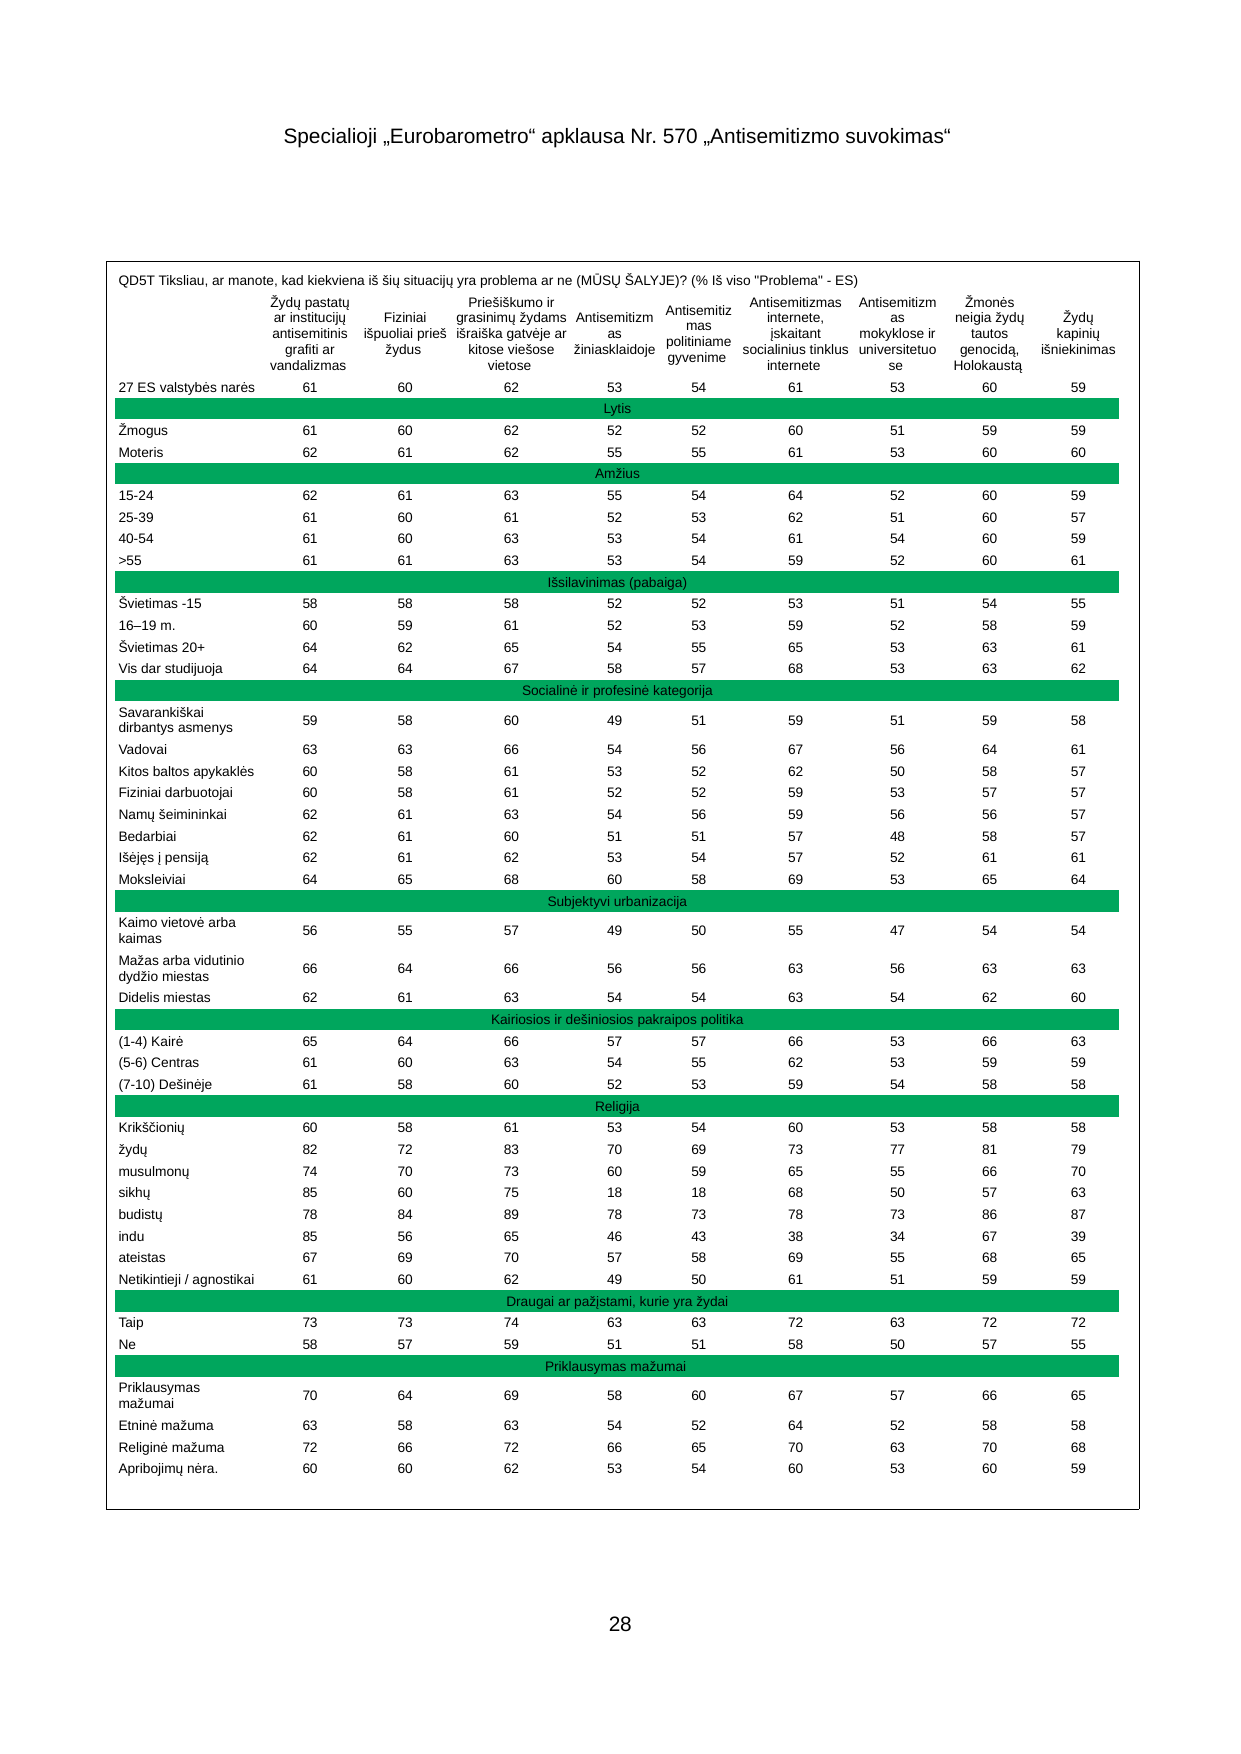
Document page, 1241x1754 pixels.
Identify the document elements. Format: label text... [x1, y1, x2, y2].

table_cell 68 [1037, 1436, 1119, 1458]
table_cell 57 [942, 1182, 1037, 1204]
table_cell Žydų pastatų ar institucijų antisemitinis grafiti ar vandalizmas [262, 291, 357, 376]
table_cell 59 [1037, 1458, 1119, 1479]
table_cell 58 [453, 593, 570, 614]
table_cell 54 [570, 804, 659, 825]
table_cell 63 [853, 1312, 942, 1334]
table_cell 53 [570, 1117, 659, 1139]
table_cell 58 [942, 1117, 1037, 1139]
table_cell 54 [659, 376, 738, 398]
table_cell 69 [453, 1377, 570, 1414]
table_cell 64 [738, 1415, 853, 1436]
table_cell 59 [738, 804, 853, 825]
table_cell sikhų [115, 1182, 262, 1204]
table_cell 51 [570, 1334, 659, 1355]
table_cell 61 [453, 782, 570, 804]
table_cell 54 [570, 1415, 659, 1436]
table_cell Vis dar studijuoja [115, 658, 262, 679]
table_cell 52 [853, 550, 942, 571]
table_cell 58 [1037, 1117, 1119, 1139]
table_cell 70 [738, 1436, 853, 1458]
table_cell 73 [358, 1312, 453, 1334]
table_cell 52 [853, 615, 942, 636]
table_cell 56 [262, 912, 357, 949]
table_cell 51 [659, 1334, 738, 1355]
table_cell 63 [1037, 1030, 1119, 1052]
table_cell 54 [570, 636, 659, 658]
table_cell 63 [738, 987, 853, 1009]
table_cell Priklausymas mažumai [115, 1355, 1119, 1377]
table_cell 60 [358, 1052, 453, 1074]
table_cell 63 [453, 485, 570, 506]
table_cell 60 [659, 1377, 738, 1414]
table_cell 34 [853, 1225, 942, 1247]
table_cell 63 [453, 1415, 570, 1436]
table_cell Subjektyvi urbanizacija [115, 890, 1119, 912]
table_cell 63 [942, 658, 1037, 679]
table_cell 63 [853, 1436, 942, 1458]
table_cell 53 [853, 376, 942, 398]
table_cell Savarankiškai dirbantys asmenys [115, 701, 262, 739]
table_cell 65 [1037, 1247, 1119, 1269]
table_cell 72 [262, 1436, 357, 1458]
table_cell Mažas arba vidutinio dydžio miestas [115, 950, 262, 987]
table_cell 62 [453, 1458, 570, 1479]
table_cell 65 [942, 869, 1037, 890]
table_cell 59 [738, 550, 853, 571]
table_cell 61 [358, 441, 453, 463]
table_cell 56 [853, 950, 942, 987]
table_cell 53 [570, 550, 659, 571]
table_cell 64 [262, 636, 357, 658]
table_cell 68 [942, 1247, 1037, 1269]
table_cell 65 [1037, 1377, 1119, 1414]
table_cell 64 [262, 869, 357, 890]
table_cell 61 [942, 847, 1037, 869]
table_cell 55 [1037, 593, 1119, 614]
table_cell 56 [659, 804, 738, 825]
table_cell 59 [1037, 1269, 1119, 1290]
table_cell 55 [853, 1160, 942, 1182]
table_cell 53 [853, 1458, 942, 1479]
table_cell 60 [942, 506, 1037, 528]
table_cell 57 [738, 825, 853, 847]
table_cell 59 [1037, 485, 1119, 506]
table_cell 65 [738, 636, 853, 658]
table_cell Moteris [115, 441, 262, 463]
table_cell 60 [262, 1117, 357, 1139]
table_cell 56 [659, 739, 738, 760]
table_cell 59 [942, 1269, 1037, 1290]
table_cell musulmonų [115, 1160, 262, 1182]
table_cell 61 [358, 804, 453, 825]
table_cell 60 [738, 1117, 853, 1139]
table_cell 49 [570, 701, 659, 739]
table_cell 55 [659, 1052, 738, 1074]
table_cell 70 [942, 1436, 1037, 1458]
table_cell 54 [659, 847, 738, 869]
table_cell 70 [453, 1247, 570, 1269]
table_cell Amžius [115, 463, 1119, 484]
table_cell 50 [853, 1182, 942, 1204]
table_cell 65 [262, 1030, 357, 1052]
table_cell 60 [262, 615, 357, 636]
table_cell 78 [262, 1204, 357, 1225]
table_cell 52 [853, 847, 942, 869]
table_cell 60 [358, 1458, 453, 1479]
table_cell 61 [262, 1074, 357, 1095]
table_cell 58 [942, 760, 1037, 782]
table_cell 66 [942, 1377, 1037, 1414]
table_cell 63 [738, 950, 853, 987]
table_cell 60 [738, 1458, 853, 1479]
table_cell 54 [853, 1074, 942, 1095]
table_cell 61 [1037, 739, 1119, 760]
table_cell Socialinė ir profesinė kategorija [115, 680, 1119, 701]
table_cell 59 [453, 1334, 570, 1355]
table_cell Antisemitizmas internete, įskaitant socialinius tinklus internete [738, 291, 853, 376]
table_header QD5T Tiksliau, ar manote, kad kiekviena iš šių situacijų yra problema ar ne (MŪSŲ ŠALYJE)? (% Iš viso "Problema" - ES) [115, 270, 1119, 291]
table_cell 55 [659, 636, 738, 658]
table_cell 65 [659, 1436, 738, 1458]
table_cell 60 [358, 1182, 453, 1204]
table_cell 67 [738, 739, 853, 760]
table_cell 55 [570, 485, 659, 506]
table_cell 60 [358, 420, 453, 441]
table_cell 63 [453, 550, 570, 571]
table_cell 58 [1037, 1415, 1119, 1436]
table_cell 67 [942, 1225, 1037, 1247]
table_cell (1-4) Kairė [115, 1030, 262, 1052]
table_cell Kairiosios ir dešiniosios pakraipos politika [115, 1009, 1119, 1030]
table_cell Švietimas -15 [115, 593, 262, 614]
table_cell 57 [570, 1030, 659, 1052]
table_cell 57 [1037, 506, 1119, 528]
table_cell 48 [853, 825, 942, 847]
table_cell 72 [1037, 1312, 1119, 1334]
table_cell 61 [453, 1117, 570, 1139]
table_cell 54 [942, 593, 1037, 614]
table_cell 61 [262, 528, 357, 549]
table_cell 56 [570, 950, 659, 987]
table_cell 73 [453, 1160, 570, 1182]
table_cell Kitos baltos apykaklės [115, 760, 262, 782]
table_cell 64 [358, 658, 453, 679]
table_cell 79 [1037, 1139, 1119, 1160]
table_cell 57 [659, 1030, 738, 1052]
table_cell Priešiškumo ir grasinimų žydams išraiška gatvėje ar kitose viešose vietose [453, 291, 570, 376]
table_cell 59 [942, 420, 1037, 441]
table_cell 51 [853, 506, 942, 528]
table_cell 68 [738, 1182, 853, 1204]
table_cell 61 [453, 506, 570, 528]
table_cell 66 [453, 950, 570, 987]
table_cell 57 [942, 1334, 1037, 1355]
table_cell Kaimo vietovė arba kaimas [115, 912, 262, 949]
table_cell 66 [942, 1030, 1037, 1052]
table_cell 58 [570, 658, 659, 679]
table_cell 52 [659, 760, 738, 782]
table_cell 50 [853, 760, 942, 782]
table_cell 63 [262, 1415, 357, 1436]
table_cell 53 [738, 593, 853, 614]
table_cell 61 [262, 550, 357, 571]
table_cell 58 [358, 782, 453, 804]
table_cell Žmogus [115, 420, 262, 441]
table_cell 56 [853, 804, 942, 825]
table_cell 77 [853, 1139, 942, 1160]
table_cell 56 [358, 1225, 453, 1247]
table_cell 61 [358, 825, 453, 847]
table_cell 62 [262, 804, 357, 825]
table_cell 59 [1037, 528, 1119, 549]
table_cell 61 [262, 1269, 357, 1290]
table_cell 64 [1037, 869, 1119, 890]
table_cell 54 [570, 1052, 659, 1074]
table_cell Švietimas 20+ [115, 636, 262, 658]
table_cell 60 [738, 420, 853, 441]
table_cell 66 [262, 950, 357, 987]
table_cell 60 [1037, 987, 1119, 1009]
table_cell 51 [659, 701, 738, 739]
table_cell 55 [358, 912, 453, 949]
table_cell 60 [262, 1458, 357, 1479]
table_cell 60 [942, 1458, 1037, 1479]
table_cell 43 [659, 1225, 738, 1247]
table_cell 59 [942, 1052, 1037, 1074]
table_cell Apribojimų nėra. [115, 1458, 262, 1479]
table_cell 57 [738, 847, 853, 869]
table_cell 58 [358, 593, 453, 614]
table_cell 69 [659, 1139, 738, 1160]
table_cell 58 [942, 825, 1037, 847]
table_cell 61 [738, 1269, 853, 1290]
table_cell 62 [453, 1269, 570, 1290]
table_cell 66 [942, 1160, 1037, 1182]
table_cell 61 [1037, 550, 1119, 571]
table_cell 54 [659, 550, 738, 571]
table_cell 57 [1037, 782, 1119, 804]
table_cell 53 [853, 1030, 942, 1052]
table_cell 68 [738, 658, 853, 679]
table_cell Namų šeimininkai [115, 804, 262, 825]
table_cell 54 [659, 987, 738, 1009]
table_cell (7-10) Dešinėje [115, 1074, 262, 1095]
table_cell 55 [659, 441, 738, 463]
table_cell Netikintieji / agnostikai [115, 1269, 262, 1290]
table_cell 62 [262, 987, 357, 1009]
table_cell 40-54 [115, 528, 262, 549]
table_cell Žmonės neigia žydų tautos genocidą, Holokaustą [942, 291, 1037, 376]
table_cell 58 [358, 1117, 453, 1139]
table_cell 52 [570, 615, 659, 636]
table_cell 58 [942, 615, 1037, 636]
table_cell 56 [942, 804, 1037, 825]
table_cell 59 [1037, 615, 1119, 636]
table_cell 61 [738, 441, 853, 463]
table_cell 73 [853, 1204, 942, 1225]
table_cell Ne [115, 1334, 262, 1355]
table_cell 64 [358, 1030, 453, 1052]
table_cell 52 [659, 1415, 738, 1436]
table_cell 58 [738, 1334, 853, 1355]
table_cell 54 [1037, 912, 1119, 949]
table_cell 53 [570, 528, 659, 549]
table_cell 25-39 [115, 506, 262, 528]
table_cell 51 [659, 825, 738, 847]
table_cell 58 [570, 1377, 659, 1414]
table_cell 66 [453, 739, 570, 760]
table_cell 72 [942, 1312, 1037, 1334]
table_cell 63 [453, 528, 570, 549]
table_cell 62 [262, 441, 357, 463]
table_cell Fiziniai darbuotojai [115, 782, 262, 804]
table_cell 15-24 [115, 485, 262, 506]
table_cell 51 [570, 825, 659, 847]
table_cell 57 [853, 1377, 942, 1414]
table_cell indu [115, 1225, 262, 1247]
table_cell 62 [453, 847, 570, 869]
table_cell 83 [453, 1139, 570, 1160]
table_cell (5-6) Centras [115, 1052, 262, 1074]
table_cell 59 [738, 782, 853, 804]
table_cell 73 [738, 1139, 853, 1160]
table_cell [115, 291, 262, 376]
table_cell 59 [738, 1074, 853, 1095]
table_cell 50 [659, 912, 738, 949]
table_cell 63 [1037, 950, 1119, 987]
table_cell 57 [453, 912, 570, 949]
table_cell 60 [453, 825, 570, 847]
table_cell 65 [453, 1225, 570, 1247]
table_cell 53 [853, 636, 942, 658]
table_cell 70 [262, 1377, 357, 1414]
table_cell 64 [942, 739, 1037, 760]
table_cell 70 [570, 1139, 659, 1160]
table_cell 58 [262, 593, 357, 614]
table_cell 52 [570, 782, 659, 804]
table_cell 53 [853, 1052, 942, 1074]
table_cell 54 [659, 1117, 738, 1139]
table_cell 60 [942, 485, 1037, 506]
table_cell 61 [262, 420, 357, 441]
table_cell 47 [853, 912, 942, 949]
table_cell 63 [358, 739, 453, 760]
table_cell 61 [453, 615, 570, 636]
table_cell 60 [262, 782, 357, 804]
table_cell 74 [262, 1160, 357, 1182]
table_cell 51 [853, 593, 942, 614]
table_cell 60 [453, 1074, 570, 1095]
table_cell 63 [942, 950, 1037, 987]
table_cell 50 [853, 1334, 942, 1355]
table_cell 51 [853, 420, 942, 441]
table_cell Religinė mažuma [115, 1436, 262, 1458]
table_cell 60 [942, 376, 1037, 398]
table_cell 64 [738, 485, 853, 506]
table_cell 52 [659, 782, 738, 804]
table_cell 63 [262, 739, 357, 760]
table_cell 57 [1037, 804, 1119, 825]
table_cell Išėjęs į pensiją [115, 847, 262, 869]
table_cell Etninė mažuma [115, 1415, 262, 1436]
table_cell 61 [262, 376, 357, 398]
table_cell 58 [1037, 701, 1119, 739]
table_cell 61 [358, 485, 453, 506]
table_cell 59 [659, 1160, 738, 1182]
table_cell 54 [853, 987, 942, 1009]
table_cell 62 [738, 760, 853, 782]
table_cell 63 [942, 636, 1037, 658]
table_cell 53 [659, 1074, 738, 1095]
table_cell 60 [262, 760, 357, 782]
table_cell 52 [570, 1074, 659, 1095]
table_cell Antisemitizmas mokyklose ir universitetuose [853, 291, 942, 376]
table_cell 69 [358, 1247, 453, 1269]
table_cell 73 [659, 1204, 738, 1225]
table_cell 52 [570, 420, 659, 441]
table_cell 63 [570, 1312, 659, 1334]
table_cell 86 [942, 1204, 1037, 1225]
table_cell 39 [1037, 1225, 1119, 1247]
table_cell 60 [570, 1160, 659, 1182]
table_cell 69 [738, 869, 853, 890]
table_cell 56 [659, 950, 738, 987]
table_cell 84 [358, 1204, 453, 1225]
table_cell Išsilavinimas (pabaiga) [115, 571, 1119, 593]
table_cell 18 [570, 1182, 659, 1204]
table_cell 50 [659, 1269, 738, 1290]
table_cell 53 [853, 782, 942, 804]
table_cell 63 [453, 804, 570, 825]
table_cell 57 [358, 1334, 453, 1355]
table_cell Fiziniai išpuoliai prieš žydus [358, 291, 453, 376]
table_cell 63 [659, 1312, 738, 1334]
table_cell 66 [570, 1436, 659, 1458]
table_cell Žydų kapinių išniekinimas [1037, 291, 1119, 376]
table_cell Religija [115, 1095, 1119, 1117]
table_cell 60 [358, 528, 453, 549]
table_cell 65 [738, 1160, 853, 1182]
table_cell 53 [853, 441, 942, 463]
table_cell 64 [262, 658, 357, 679]
table_cell 57 [1037, 825, 1119, 847]
table_cell 58 [659, 869, 738, 890]
table_cell 66 [358, 1436, 453, 1458]
table_cell 61 [358, 550, 453, 571]
table_cell 81 [942, 1139, 1037, 1160]
table_cell 62 [358, 636, 453, 658]
table_cell 54 [659, 485, 738, 506]
table_cell 54 [853, 528, 942, 549]
table_cell žydų [115, 1139, 262, 1160]
table_cell 46 [570, 1225, 659, 1247]
table_cell 85 [262, 1182, 357, 1204]
table_cell 78 [738, 1204, 853, 1225]
table_cell 58 [358, 1415, 453, 1436]
table_cell 55 [853, 1247, 942, 1269]
table_cell 59 [358, 615, 453, 636]
table_cell 53 [659, 506, 738, 528]
table_cell 63 [453, 1052, 570, 1074]
table_cell 49 [570, 912, 659, 949]
table_cell 65 [358, 869, 453, 890]
table_cell 61 [262, 506, 357, 528]
table_cell 27 ES valstybės narės [115, 376, 262, 398]
table_cell 52 [853, 485, 942, 506]
table_cell 60 [358, 506, 453, 528]
table_cell 52 [853, 1415, 942, 1436]
table_cell 49 [570, 1269, 659, 1290]
table_cell 67 [738, 1377, 853, 1414]
table_cell 82 [262, 1139, 357, 1160]
table_cell 54 [659, 1458, 738, 1479]
table_cell 55 [738, 912, 853, 949]
table_cell 61 [358, 847, 453, 869]
table_cell 61 [262, 1052, 357, 1074]
table_cell Antisemitizmas politiniame gyvenime [659, 291, 738, 376]
table_cell 51 [853, 1269, 942, 1290]
table_cell 61 [738, 528, 853, 549]
table_cell 60 [942, 550, 1037, 571]
table_cell 53 [570, 376, 659, 398]
table_cell Draugai ar pažįstami, kurie yra žydai [115, 1290, 1119, 1312]
table_cell 16–19 m. [115, 615, 262, 636]
table_cell 58 [1037, 1074, 1119, 1095]
table_cell 59 [262, 701, 357, 739]
table_cell 58 [262, 1334, 357, 1355]
table_cell 58 [942, 1415, 1037, 1436]
table_cell 61 [453, 760, 570, 782]
table_cell 57 [570, 1247, 659, 1269]
table_cell ateistas [115, 1247, 262, 1269]
table_cell 57 [942, 782, 1037, 804]
table_cell 52 [659, 593, 738, 614]
table_cell 54 [942, 912, 1037, 949]
table_cell 72 [453, 1436, 570, 1458]
table_cell 52 [570, 593, 659, 614]
table_cell 58 [358, 1074, 453, 1095]
table_cell 64 [358, 950, 453, 987]
table_cell 58 [358, 701, 453, 739]
table_cell 54 [570, 987, 659, 1009]
table_cell 67 [453, 658, 570, 679]
table_cell 58 [358, 760, 453, 782]
table_cell 62 [262, 825, 357, 847]
table_cell 53 [853, 869, 942, 890]
table_cell 54 [570, 739, 659, 760]
table_cell Didelis miestas [115, 987, 262, 1009]
table_cell 89 [453, 1204, 570, 1225]
table_cell 72 [358, 1139, 453, 1160]
table_cell 62 [453, 441, 570, 463]
table_cell 66 [453, 1030, 570, 1052]
table_cell Taip [115, 1312, 262, 1334]
table_cell 59 [738, 701, 853, 739]
table_cell 60 [358, 376, 453, 398]
table_cell 52 [570, 506, 659, 528]
table_cell 55 [1037, 1334, 1119, 1355]
table_cell 62 [738, 506, 853, 528]
table_cell 64 [358, 1377, 453, 1414]
table_cell 53 [570, 1458, 659, 1479]
table_cell 53 [853, 1117, 942, 1139]
table_cell 65 [453, 636, 570, 658]
table_cell 18 [659, 1182, 738, 1204]
table_cell Antisemitizmas žiniasklaidoje [570, 291, 659, 376]
table_cell 58 [942, 1074, 1037, 1095]
table_cell 70 [1037, 1160, 1119, 1182]
table_cell 66 [738, 1030, 853, 1052]
table_cell Lytis [115, 398, 1119, 419]
table_cell Priklausymas mažumai [115, 1377, 262, 1414]
table_cell 38 [738, 1225, 853, 1247]
table_cell 60 [942, 528, 1037, 549]
table_cell 60 [1037, 441, 1119, 463]
table_cell 54 [659, 528, 738, 549]
table_cell 55 [570, 441, 659, 463]
table_cell 61 [738, 376, 853, 398]
table_cell 63 [1037, 1182, 1119, 1204]
table_cell 59 [1037, 376, 1119, 398]
table_cell 62 [738, 1052, 853, 1074]
table_cell 61 [1037, 847, 1119, 869]
table_cell 78 [570, 1204, 659, 1225]
table_cell 57 [659, 658, 738, 679]
table_cell 61 [1037, 636, 1119, 658]
table_cell 62 [1037, 658, 1119, 679]
table_cell 62 [453, 376, 570, 398]
table_cell >55 [115, 550, 262, 571]
table_cell 72 [738, 1312, 853, 1334]
table_cell 60 [453, 701, 570, 739]
table_cell 85 [262, 1225, 357, 1247]
table_cell 53 [659, 615, 738, 636]
table_cell 59 [738, 615, 853, 636]
table_cell 59 [942, 701, 1037, 739]
table_cell 51 [853, 701, 942, 739]
table_cell 60 [570, 869, 659, 890]
table_cell 62 [262, 485, 357, 506]
table_cell Bedarbiai [115, 825, 262, 847]
table_cell 53 [570, 760, 659, 782]
table_cell 59 [1037, 420, 1119, 441]
table_cell Vadovai [115, 739, 262, 760]
table_cell budistų [115, 1204, 262, 1225]
table_cell 53 [570, 847, 659, 869]
table_cell 53 [853, 658, 942, 679]
table_cell Krikščionių [115, 1117, 262, 1139]
table_cell 63 [453, 987, 570, 1009]
table_cell 56 [853, 739, 942, 760]
table_cell 75 [453, 1182, 570, 1204]
table_cell 70 [358, 1160, 453, 1182]
table_cell 62 [942, 987, 1037, 1009]
table_cell 60 [358, 1269, 453, 1290]
table_cell 57 [1037, 760, 1119, 782]
table_cell 68 [453, 869, 570, 890]
table_cell Moksleiviai [115, 869, 262, 890]
table_cell 52 [659, 420, 738, 441]
table_cell 87 [1037, 1204, 1119, 1225]
table_cell 59 [1037, 1052, 1119, 1074]
table_cell 73 [262, 1312, 357, 1334]
table_cell 67 [262, 1247, 357, 1269]
table_cell 62 [453, 420, 570, 441]
table_cell 69 [738, 1247, 853, 1269]
table_cell 60 [942, 441, 1037, 463]
table_cell 58 [659, 1247, 738, 1269]
table_cell 61 [358, 987, 453, 1009]
table_cell 74 [453, 1312, 570, 1334]
table_cell 62 [262, 847, 357, 869]
